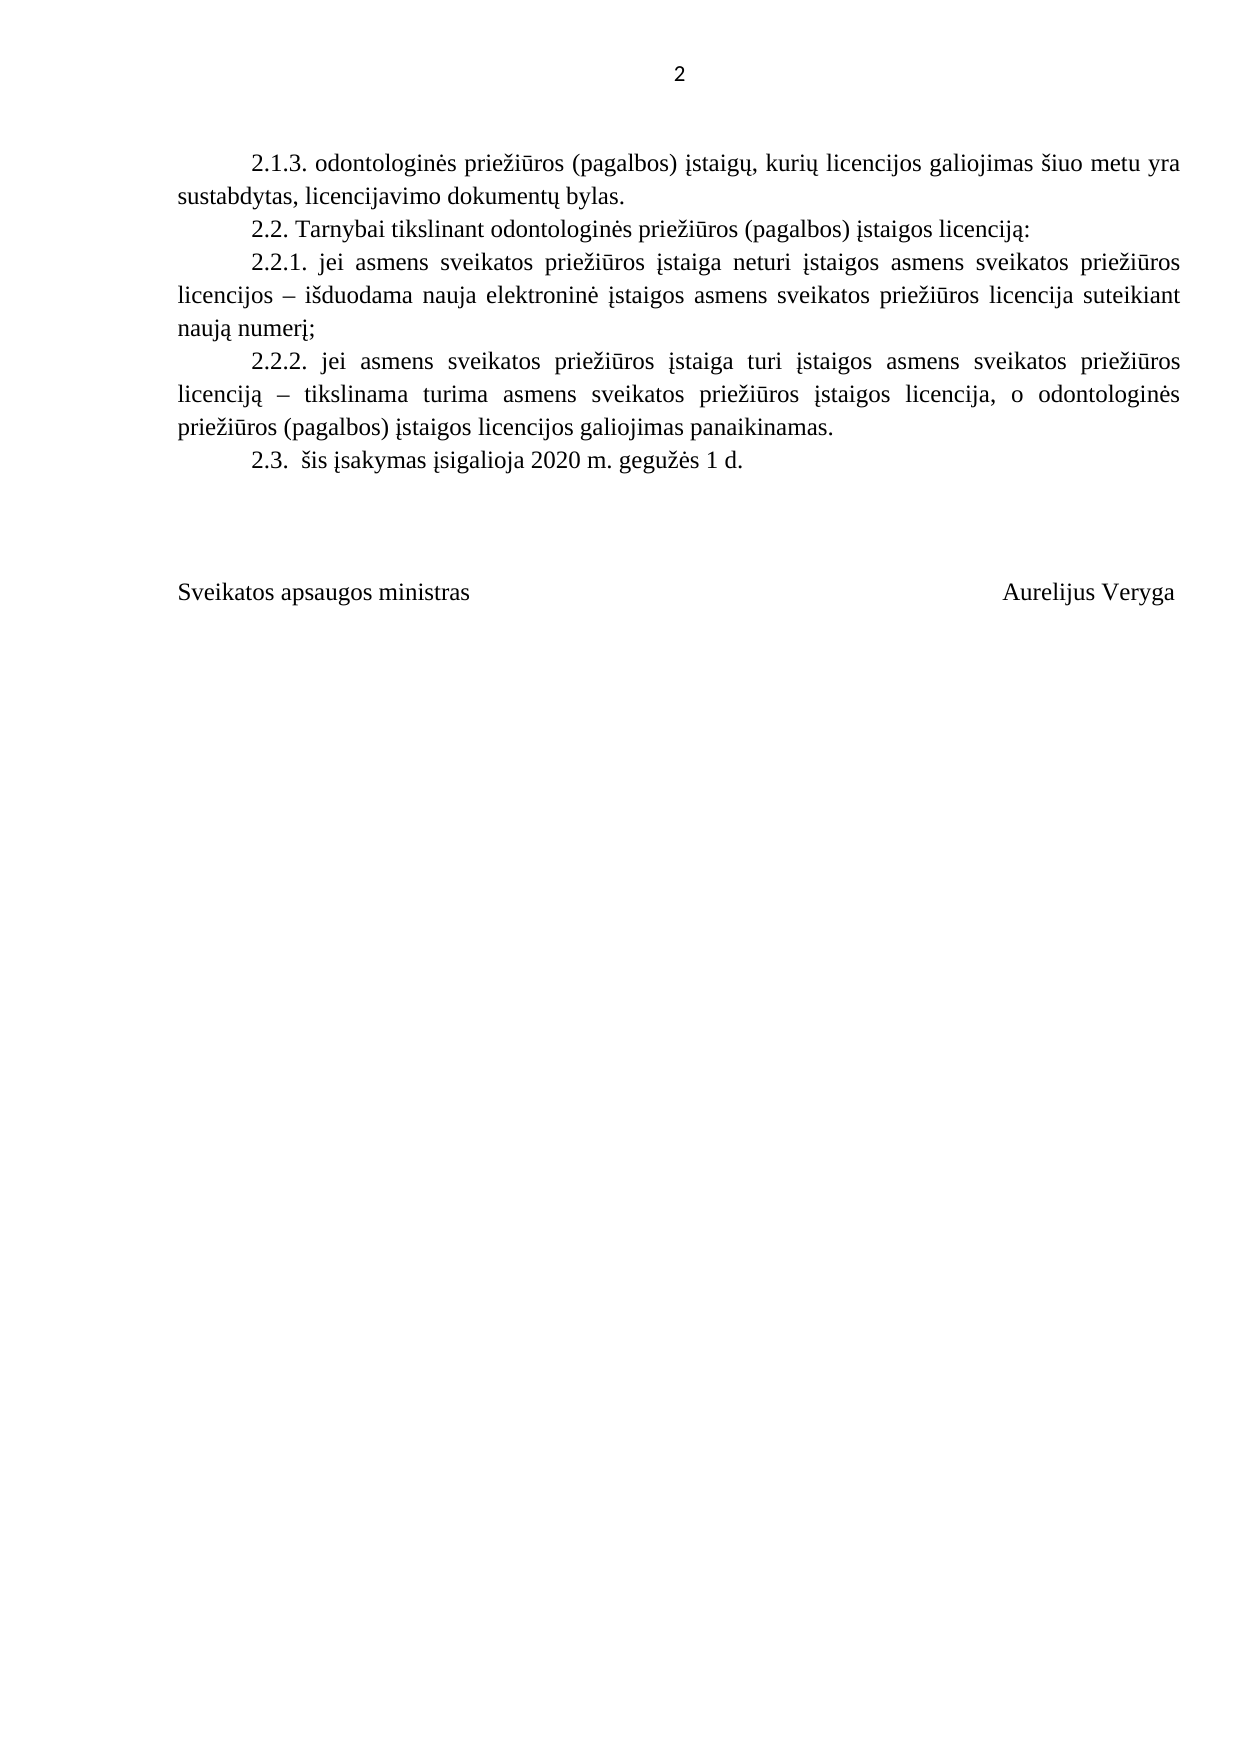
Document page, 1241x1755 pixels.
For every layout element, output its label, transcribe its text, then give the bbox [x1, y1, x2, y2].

text Sveikatos apsaugos ministras Aurelijus Veryga [177, 577, 1181, 606]
text 2.1.3. odontologinės priežiūros (pagalbos) įstaigų, kurių licencijos galiojimas šiuo metu yra sustabdytas, licencijavimo dokumentų bylas. [177, 148, 1181, 209]
text 2.2. Tarnybai tikslinant odontologinės priežiūros (pagalbos) įstaigos licenciją: [177, 214, 1181, 242]
text 2.2.1. jei asmens sveikatos priežiūros įstaiga neturi įstaigos asmens sveikatos priežiūros licencijos – išduodama nauja elektroninė įstaigos asmens sveikatos priežiūros licencija suteikiant naują numerį; [177, 247, 1181, 342]
text 2.3. šis įsakymas įsigalioja 2020 m. gegužės 1 d. [177, 445, 1181, 474]
text 2.2.2. jei asmens sveikatos priežiūros įstaiga turi įstaigos asmens sveikatos priežiūros licenciją – tikslinama turima asmens sveikatos priežiūros įstaigos licencija, o odontologinės priežiūros (pagalbos) įstaigos licencijos galiojimas panaikinamas. [177, 346, 1181, 441]
